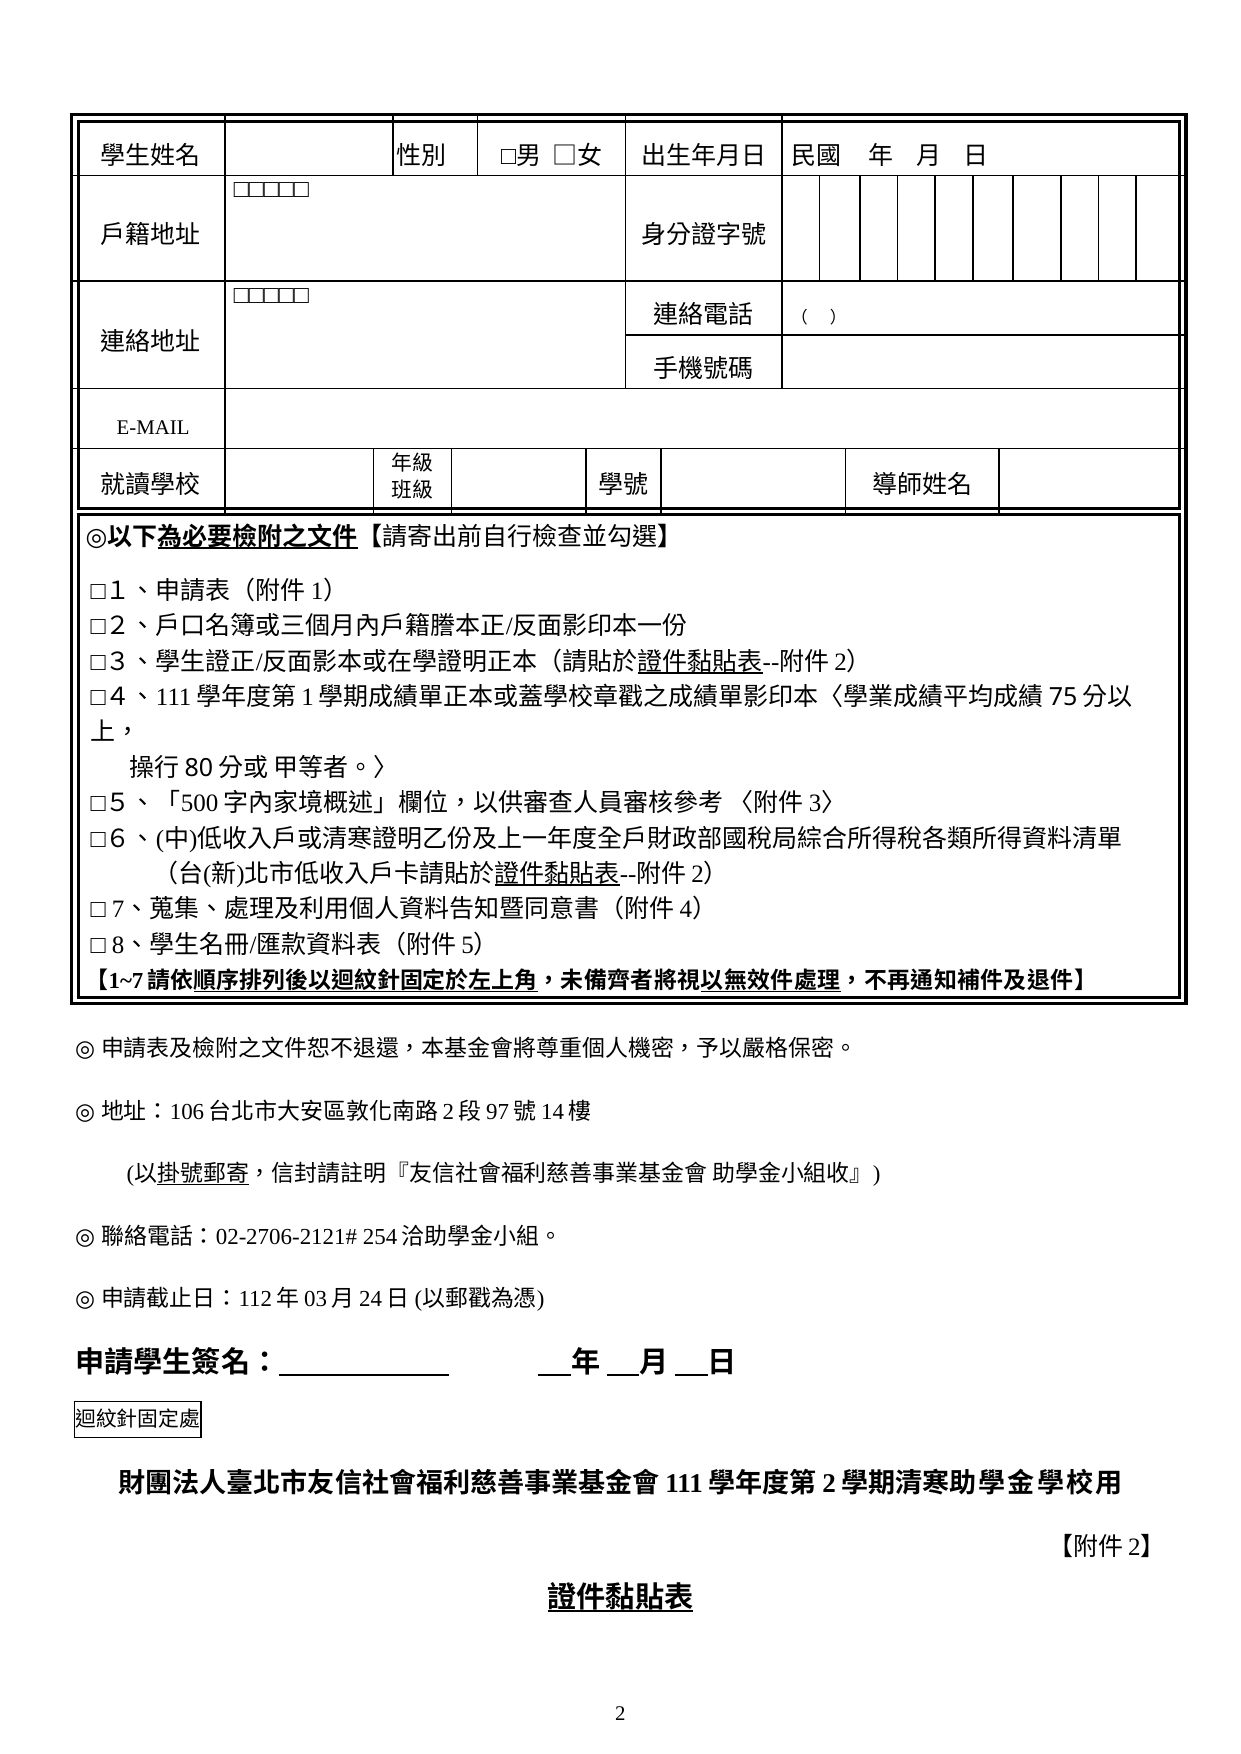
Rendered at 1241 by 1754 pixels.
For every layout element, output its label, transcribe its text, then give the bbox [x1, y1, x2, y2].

text (以掛號郵寄，信封請註明『友信社會福利慈善事業基金會 助學金小組收』) [75, 1130, 1165, 1193]
table_cell [1099, 176, 1135, 280]
table_cell 導師姓名 [846, 449, 998, 507]
table_header 出生年月日 [626, 123, 781, 175]
table_cell [1014, 176, 1060, 280]
table_cell [783, 336, 1178, 388]
table_cell 手機號碼 [626, 336, 781, 388]
table_header [478, 116, 625, 120]
table_cell ◎以下為必要檢附之文件【請寄出前自行檢查並勾選】 □１、申請表（附件1） □２、戶口名簿或三個月內戶籍謄本正/反面影印本一份 □３、學生證正/反面影本或在學證明正本（請貼於證件黏貼表--附件2） □４、111學年度第1學期成績單正本或蓋學校章戳之成績單影印本〈學業成績平均成績75分以上， 操行80分或 甲等者。〉 □５、「500字內家境概述」欄位，以供審查人員審核參考 〈附件3〉 □６、(中)低收入戶或清寒證明乙份及上一年度全戶財政部國稅局綜合所得稅各類所得資料清單 （台(新)北市低收入戶卡請貼於證件黏貼表--附件2） □ 7、蒐集、處理及利用個人資料告知暨同意書（附件4） □ 8、學生名冊/匯款資料表（附件5） 【1~7請依順序排列後以迴紋針固定於左上角，未備齊者將視以無效件處理，不再通知補件及退件】 [80, 516, 1178, 996]
table_header [626, 116, 781, 120]
table_cell 年級 班級 [374, 449, 451, 507]
table_cell [1000, 449, 1178, 507]
table_cell □□□□□ [226, 176, 625, 280]
table_cell [662, 449, 845, 507]
table_cell [898, 176, 934, 280]
table_cell □□□□□ [226, 282, 625, 388]
table_cell 連絡電話 [626, 282, 781, 334]
table_header 學生姓名 [75, 116, 224, 175]
table_cell [1062, 176, 1098, 280]
text ◎ 申請表及檢附之文件恕不退還，本基金會將尊重個人機密，予以嚴格保密。 [75, 1005, 1165, 1068]
text ◎ 申請截止日：112年03月24日 (以郵戳為憑) [75, 1255, 1165, 1318]
table_cell [783, 176, 819, 280]
table_header 民國 年 月 日 [783, 116, 1183, 175]
table_cell 就讀學校 [80, 449, 224, 507]
table_header [226, 116, 392, 120]
table_header 性別 [394, 123, 477, 175]
text 證件黏貼表 [75, 1566, 1165, 1618]
table_cell 學號 [587, 449, 660, 507]
text 財團法人臺北市友信社會福利慈善事業基金會111學年度第2學期清寒助學金學校用 [75, 1451, 1165, 1503]
table_cell [861, 176, 897, 280]
table_cell [452, 449, 585, 507]
text ◎ 聯絡電話：02-2706-2121# 254洽助學金小組。 [75, 1193, 1165, 1255]
table_cell E-MAIL [80, 389, 224, 448]
table_cell ◎以下為必要檢附之文件【請寄出前自行檢查並勾選】 □１、申請表（附件1） □２、戶口名簿或三個月內戶籍謄本正/反面影印本一份 □３、學生證正/反面影本或在學證明正本（請貼於證件黏貼表--附件2） □４、111學年度第1學期成績單正本或蓋學校章戳之成績單影印本〈學業成績平均成績75分以上， 操行80分或 甲等者。〉 □５、「500字內家境概述」欄位，以供審查人員審核參考 〈附件3〉 □６、(中)低收入戶或清寒證明乙份及上一年度全戶財政部國稅局綜合所得稅各類所得資料清單 （台(新)北市低收入戶卡請貼於證件黏貼表--附件2） □ 7、蒐集、處理及利用個人資料告知暨同意書（附件4） □ 8、學生名冊/匯款資料表（附件5） 【1~7請依順序排列後以迴紋針固定於左上角，未備齊者將視以無效件處理，不再通知補件及退件】 [1000, 507, 1183, 996]
table_cell [936, 176, 972, 280]
text 【附件2】 [75, 1503, 1165, 1566]
table_cell [1137, 176, 1178, 280]
text 迴紋針固定處 [75, 1402, 200, 1432]
table_cell [820, 176, 859, 280]
text ◎ 地址：106台北市大安區敦化南路2段97號14樓 [75, 1068, 1165, 1130]
table_header □男 □女 [478, 123, 625, 175]
table_cell [974, 176, 1012, 280]
table_cell （ ） [783, 282, 1178, 334]
table_cell ◎以下為必要檢附之文件【請寄出前自行檢查並勾選】 □１、申請表（附件1） □２、戶口名簿或三個月內戶籍謄本正/反面影印本一份 □３、學生證正/反面影本或在學證明正本（請貼於證件黏貼表--附件2） □４、111學年度第1學期成績單正本或蓋學校章戳之成績單影印本〈學業成績平均成績75分以上， 操行80分或 甲等者。〉 □５、「500字內家境概述」欄位，以供審查人員審核參考 〈附件3〉 □６、(中)低收入戶或清寒證明乙份及上一年度全戶財政部國稅局綜合所得稅各類所得資料清單 （台(新)北市低收入戶卡請貼於證件黏貼表--附件2） □ 7、蒐集、處理及利用個人資料告知暨同意書（附件4） □ 8、學生名冊/匯款資料表（附件5） 【1~7請依順序排列後以迴紋針固定於左上角，未備齊者將視以無效件處理，不再通知補件及退件】 [75, 507, 224, 996]
text 申請學生簽名： 年 月 日 [75, 1318, 1165, 1380]
table_cell [226, 449, 373, 507]
table_cell [226, 389, 1178, 448]
table_cell 戶籍地址 [80, 176, 224, 280]
table_cell 連絡地址 [80, 282, 224, 388]
table_header [226, 123, 392, 175]
table_cell 身分證字號 [626, 176, 781, 280]
table_header [394, 116, 477, 120]
